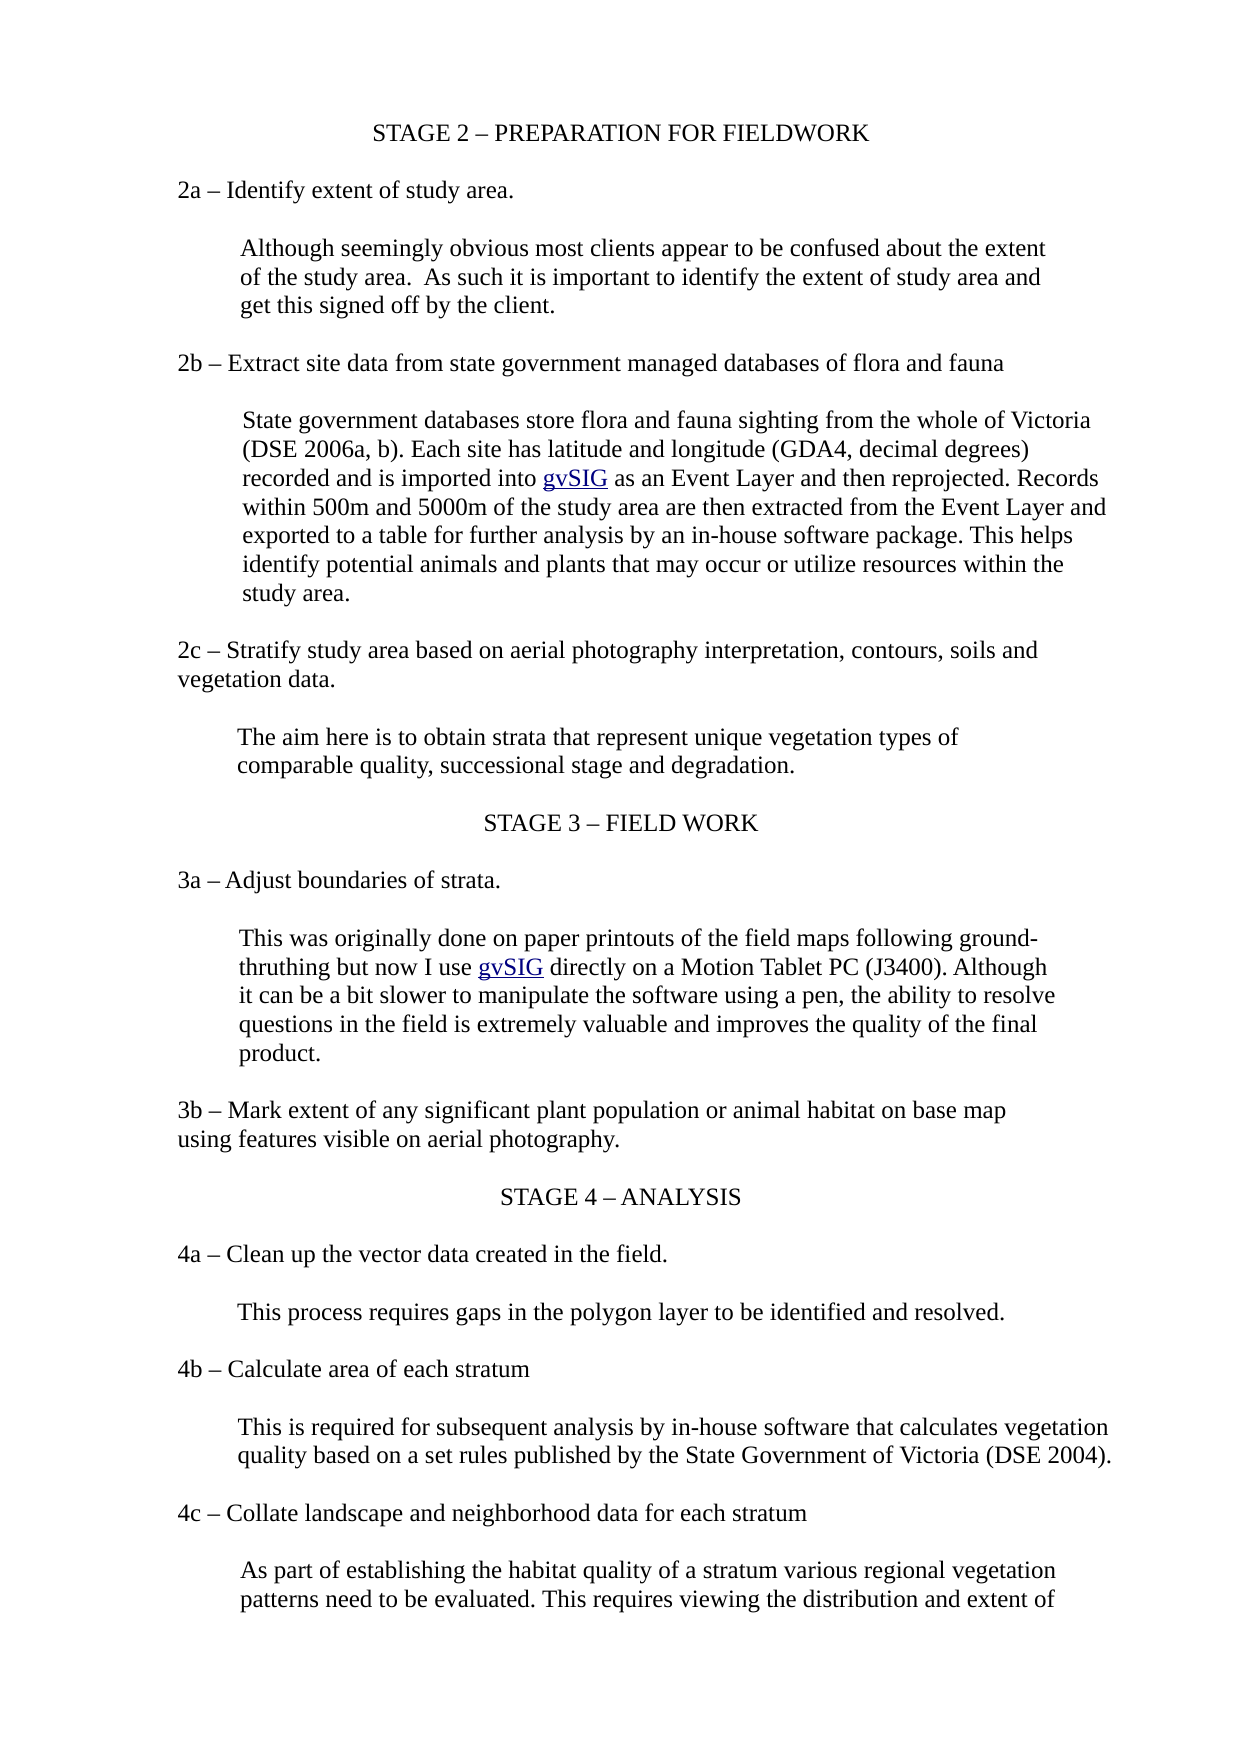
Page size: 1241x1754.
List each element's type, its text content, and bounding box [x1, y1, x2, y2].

text 2b – Extract site data from state government managed databases of flora and fauna [177, 348, 1064, 377]
text This is required for subsequent analysis by in-house software that calculates vegetation quality based on a set rules published by the State Government of Victoria (DSE 2004). [237, 1412, 1122, 1469]
text This was originally done on paper printouts of the field maps following ground-thruthing but now I use gvSIG directly on a Motion Tablet PC (J3400). Although it can be a bit slower to manipulate the software using a pen, the ability to resolve questions in the field is extremely valuable and improves the quality of the final product. [238, 923, 1064, 1067]
text As part of establishing the habitat quality of a stratum various regional vegetation patterns need to be evaluated. This requires viewing the distribution and extent of [240, 1556, 1122, 1613]
text STAGE 3 – FIELD WORK [177, 808, 1064, 837]
text 2c – Stratify study area based on aerial photography interpretation, contours, soils and vegetation data. [177, 636, 1064, 693]
text 2a – Identify extent of study area. [177, 176, 1064, 204]
text This process requires gaps in the polygon layer to be identified and resolved. [237, 1297, 1064, 1326]
text State government databases store flora and fauna sighting from the whole of Victoria (DSE 2006a, b). Each site has latitude and longitude (GDA4, decimal degrees) recorded and is imported into gvSIG as an Event Layer and then reprojected. Records within 500m and 5000m of the study area are then extracted from the Event Layer and exported to a table for further analysis by an in-house software package. This helps identify potential animals and plants that may occur or utilize resources within the study area. [242, 406, 1122, 607]
text STAGE 4 – ANALYSIS [177, 1182, 1064, 1211]
text 4a – Clean up the vector data created in the field. [177, 1239, 1064, 1268]
text 3b – Mark extent of any significant plant population or animal habitat on base map using features visible on aerial photography. [177, 1096, 1064, 1153]
text Although seemingly obvious most clients appear to be confused about the extent of the study area. As such it is important to identify the extent of study area and get this signed off by the client. [240, 233, 1064, 319]
text The aim here is to obtain strata that represent unique vegetation types of comparable quality, successional stage and degradation. [237, 722, 1064, 779]
text 3a – Adjust boundaries of strata. [177, 866, 1064, 894]
text 4b – Calculate area of each stratum [177, 1354, 1064, 1383]
text STAGE 2 – PREPARATION FOR FIELDWORK [177, 118, 1064, 147]
text 4c – Collate landscape and neighborhood data for each stratum [177, 1498, 1064, 1527]
